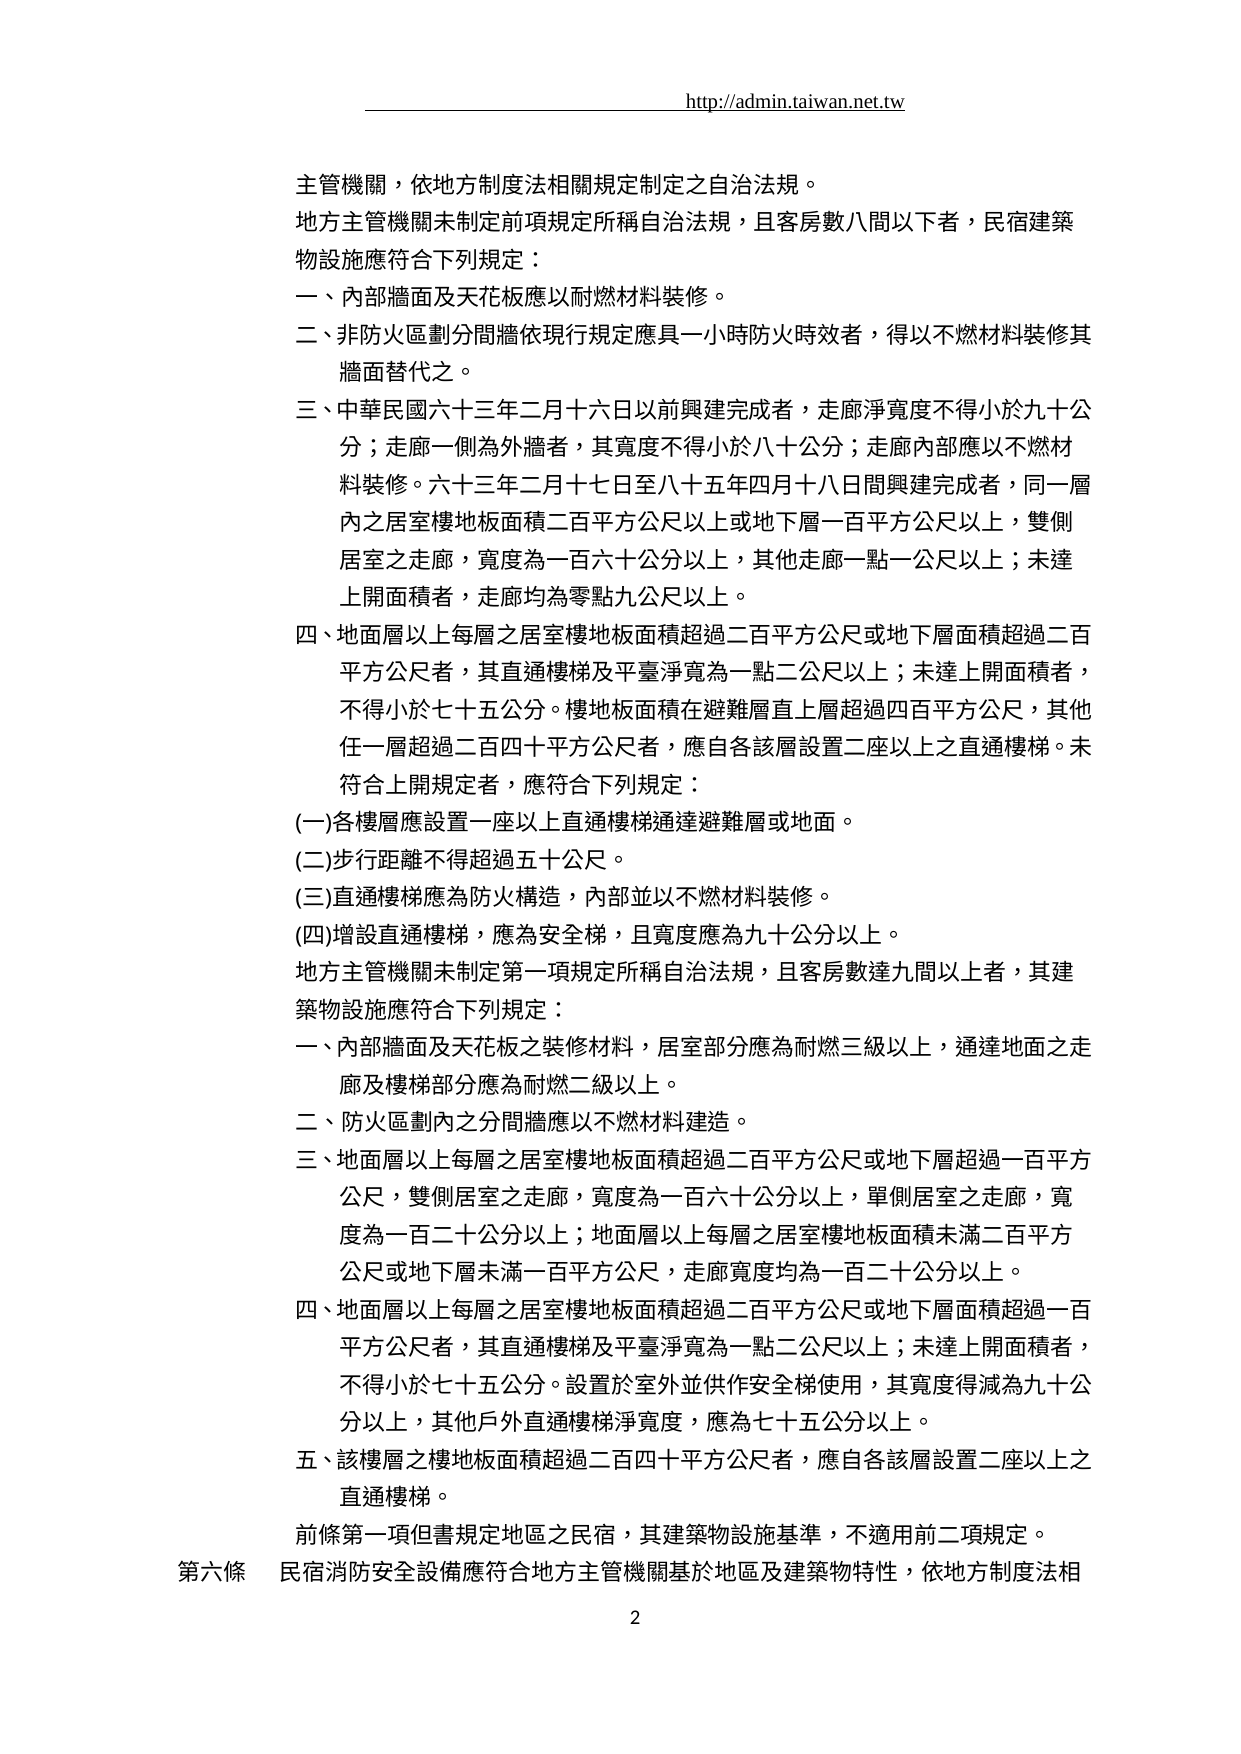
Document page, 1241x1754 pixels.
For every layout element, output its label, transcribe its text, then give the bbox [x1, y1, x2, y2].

text (三)直通樓梯應為防火構造，內部並以不燃材料裝修。 [177, 877, 1092, 914]
text (二)步行距離不得超過五十公尺。 [177, 839, 1092, 877]
text 二、非防火區劃分間牆依現行規定應具一小時防火時效者，得以不燃材料裝修其牆面替代之。 [295, 314, 1092, 389]
text 地方主管機關未制定第一項規定所稱自治法規，且客房數達九間以上者，其建築物設施應符合下列規定： [295, 952, 1092, 1027]
text 一、內部牆面及天花板之裝修材料，居室部分應為耐燃三級以上，通達地面之走廊及樓梯部分應為耐燃二級以上。 [295, 1027, 1092, 1102]
text (四)增設直通樓梯，應為安全梯，且寬度應為九十公分以上。 [177, 914, 1092, 952]
text 二、防火區劃內之分間牆應以不燃材料建造。 [295, 1102, 1092, 1139]
text 一、內部牆面及天花板應以耐燃材料裝修。 [295, 277, 1092, 314]
text (一)各樓層應設置一座以上直通樓梯通達避難層或地面。 [177, 802, 1092, 839]
text 地方主管機關未制定前項規定所稱自治法規，且客房數八間以下者，民宿建築物設施應符合下列規定： [295, 202, 1092, 277]
text 前條第一項但書規定地區之民宿，其建築物設施基準，不適用前二項規定。 [251, 1514, 1092, 1552]
text 四、地面層以上每層之居室樓地板面積超過二百平方公尺或地下層面積超過一百平方公尺者，其直通樓梯及平臺淨寬為一點二公尺以上；未達上開面積者，不得小於七十五公分。設置於室外並供作安全梯使用，其寬度得減為九十公分以上，其他戶外直通樓梯淨寬度，應為七十五公分以上。 [295, 1289, 1092, 1439]
text 第六條 民宿消防安全設備應符合地方主管機關基於地區及建築物特性，依地方制度法相 [177, 1552, 1092, 1589]
text 五、該樓層之樓地板面積超過二百四十平方公尺者，應自各該層設置二座以上之直通樓梯。 [295, 1439, 1092, 1514]
text 主管機關，依地方制度法相關規定制定之自治法規。 [177, 164, 1092, 202]
text 三、地面層以上每層之居室樓地板面積超過二百平方公尺或地下層超過一百平方公尺，雙側居室之走廊，寬度為一百六十公分以上，單側居室之走廊，寬度為一百二十公分以上；地面層以上每層之居室樓地板面積未滿二百平方公尺或地下層未滿一百平方公尺，走廊寬度均為一百二十公分以上。 [295, 1139, 1092, 1289]
text 四、地面層以上每層之居室樓地板面積超過二百平方公尺或地下層面積超過二百平方公尺者，其直通樓梯及平臺淨寬為一點二公尺以上；未達上開面積者，不得小於七十五公分。樓地板面積在避難層直上層超過四百平方公尺，其他任一層超過二百四十平方公尺者，應自各該層設置二座以上之直通樓梯。未符合上開規定者，應符合下列規定： [295, 614, 1092, 802]
text 三、中華民國六十三年二月十六日以前興建完成者，走廊淨寬度不得小於九十公分；走廊一側為外牆者，其寬度不得小於八十公分；走廊內部應以不燃材料裝修。六十三年二月十七日至八十五年四月十八日間興建完成者，同一層內之居室樓地板面積二百平方公尺以上或地下層一百平方公尺以上，雙側居室之走廊，寬度為一百六十公分以上，其他走廊一點一公尺以上；未達上開面積者，走廊均為零點九公尺以上。 [295, 389, 1092, 614]
